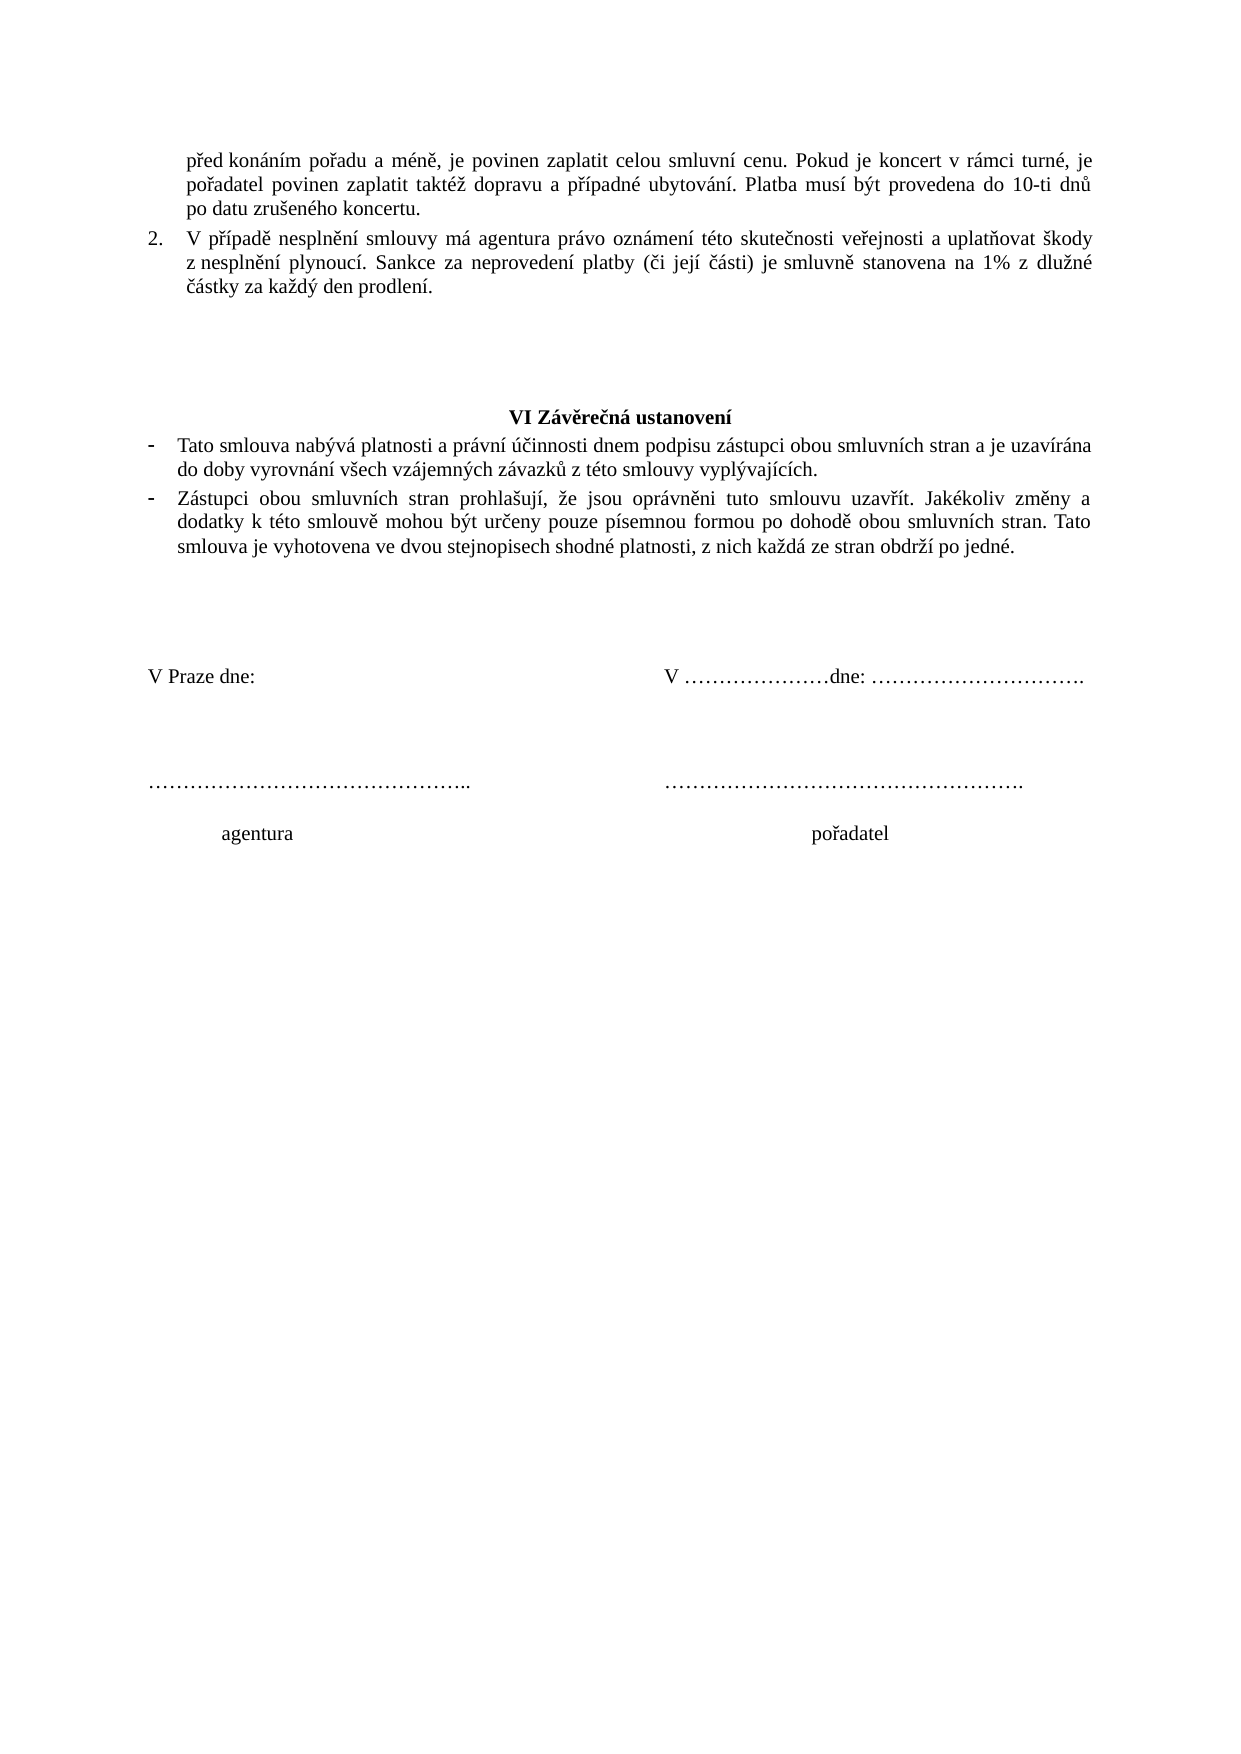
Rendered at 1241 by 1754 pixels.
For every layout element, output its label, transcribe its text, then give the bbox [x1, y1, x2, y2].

list Zástupci obou smluvních stran prohlašují, že jsou oprávněni tuto smlouvu uzavřít. Jakékoliv změny a dodatky k této smlouvě mohou být určeny pouze písemnou formou po dohodě obou smluvních stran. Tato smlouva je vyhotovena ve dvou stejnopisech shodné platnosti, z nich každá ze stran obdrží po jedné. [148, 485, 1093, 558]
list V případě nesplnění smlouvy má agentura právo oznámení této skutečnosti veřejnosti a uplatňovat škody z nesplnění plynoucí. Sankce za neprovedení platby (či její části) je smluvně stanovena na 1% z dlužné částky za každý den prodlení. [148, 226, 1093, 298]
list Tato smlouva nabývá platnosti a právní účinnosti dnem podpisu zástupci obou smluvních stran a je uzavírána do doby vyrovnání všech vzájemných závazků z této smlouvy vyplývajících. [148, 433, 1093, 481]
text V Praze dne: V …………………dne: …………………………. [148, 664, 1093, 688]
text agentura pořadatel [148, 821, 1093, 845]
text ……………………………………….. ……………………………………………. [148, 769, 1093, 793]
list před konáním pořadu a méně, je povinen zaplatit celou smluvní cenu. Pokud je koncert v rámci turné, je pořadatel povinen zaplatit taktéž dopravu a případné ubytování. Platba musí být provedena do 10-ti dnů po datu zrušeného koncertu. [148, 148, 1093, 220]
text VI Závěrečná ustanovení [148, 405, 1093, 429]
